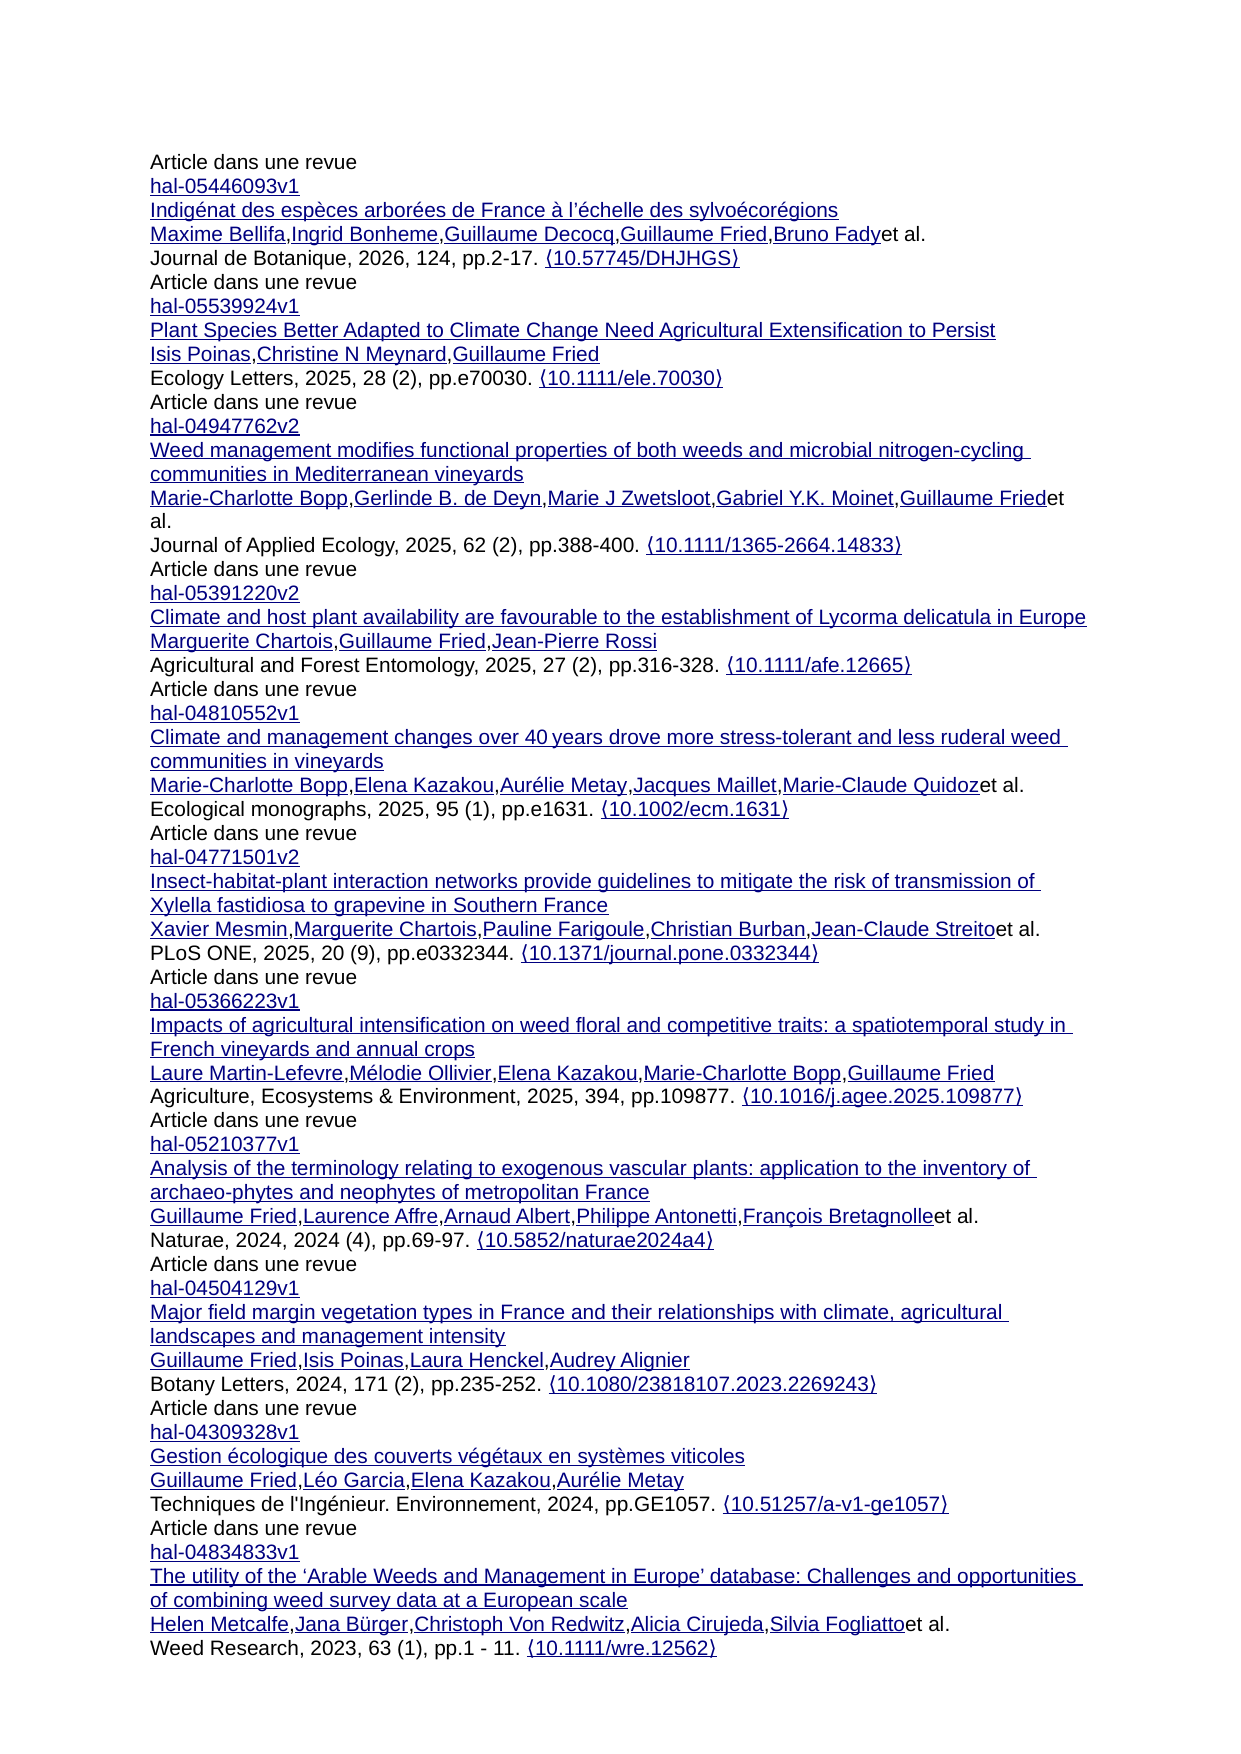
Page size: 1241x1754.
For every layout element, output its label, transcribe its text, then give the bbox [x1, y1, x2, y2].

table_cell Indigénat des espèces arborées de France à l’échelle des sylvoécorégions Maxime Bellifa,Ingrid Bonheme,Guillaume Decocq,Guillaume Fried,Bruno Fadyet al. Journal de Botanique, 2026, 124, pp.2-17. ⟨10.57745/DHJHGS⟩ Article dans une revue hal-05539924v1 [150, 198, 1090, 318]
table_cell Climate and host plant availability are favourable to the establishment of Lycorma delicatula in Europe Marguerite Chartois,Guillaume Fried,Jean‐Pierre Rossi Agricultural and Forest Entomology, 2025, 27 (2), pp.316-328. ⟨10.1111/afe.12665⟩ Article dans une revue hal-04810552v1 [150, 605, 1090, 725]
table_cell Article dans une revue hal-05446093v1 [150, 150, 1090, 198]
table_cell Analysis of the terminology relating to exogenous vascular plants: application to the inventory of archaeo-phytes and neophytes of metropolitan France Guillaume Fried,Laurence Affre,Arnaud Albert,Philippe Antonetti,François Bretagnolleet al. Naturae, 2024, 2024 (4), pp.69-97. ⟨10.5852/naturae2024a4⟩ Article dans une revue hal-04504129v1 [150, 1156, 1090, 1300]
table_cell Plant Species Better Adapted to Climate Change Need Agricultural Extensification to Persist Isis Poinas,Christine N Meynard,Guillaume Fried Ecology Letters, 2025, 28 (2), pp.e70030. ⟨10.1111/ele.70030⟩ Article dans une revue hal-04947762v2 [150, 318, 1090, 437]
table_cell Major field margin vegetation types in France and their relationships with climate, agricultural landscapes and management intensity Guillaume Fried,Isis Poinas,Laura Henckel,Audrey Alignier Botany Letters, 2024, 171 (2), pp.235-252. ⟨10.1080/23818107.2023.2269243⟩ Article dans une revue hal-04309328v1 [150, 1300, 1090, 1444]
table_cell Weed management modifies functional properties of both weeds and microbial nitrogen-cycling communities in Mediterranean vineyards Marie-Charlotte Bopp,Gerlinde B. de Deyn,Marie J Zwetsloot,Gabriel Y.K. Moinet,Guillaume Friedet al. Journal of Applied Ecology, 2025, 62 (2), pp.388-400. ⟨10.1111/1365-2664.14833⟩ Article dans une revue hal-05391220v2 [150, 438, 1090, 605]
table_cell The utility of the ‘Arable Weeds and Management in Europe’ database: Challenges and opportunities of combining weed survey data at a European scale Helen Metcalfe,Jana Bürger,Christoph Von Redwitz,Alicia Cirujeda,Silvia Fogliattoet al. Weed Research, 2023, 63 (1), pp.1 - 11. ⟨10.1111/wre.12562⟩ [150, 1564, 1090, 1659]
table_cell Impacts of agricultural intensification on weed floral and competitive traits: a spatiotemporal study in French vineyards and annual crops Laure Martin-Lefevre,Mélodie Ollivier,Elena Kazakou,Marie-Charlotte Bopp,Guillaume Fried Agriculture, Ecosystems & Environment, 2025, 394, pp.109877. ⟨10.1016/j.agee.2025.109877⟩ Article dans une revue hal-05210377v1 [150, 1013, 1090, 1156]
table_cell Climate and management changes over 40 years drove more stress‐tolerant and less ruderal weed communities in vineyards Marie-Charlotte Bopp,Elena Kazakou,Aurélie Metay,Jacques Maillet,Marie-Claude Quidozet al. Ecological monographs, 2025, 95 (1), pp.e1631. ⟨10.1002/ecm.1631⟩ Article dans une revue hal-04771501v2 [150, 725, 1090, 869]
table_cell Insect-habitat-plant interaction networks provide guidelines to mitigate the risk of transmission of Xylella fastidiosa to grapevine in Southern France Xavier Mesmin,Marguerite Chartois,Pauline Farigoule,Christian Burban,Jean‐Claude Streitoet al. PLoS ONE, 2025, 20 (9), pp.e0332344. ⟨10.1371/journal.pone.0332344⟩ Article dans une revue hal-05366223v1 [150, 869, 1090, 1012]
table_cell Gestion écologique des couverts végétaux en systèmes viticoles Guillaume Fried,Léo Garcia,Elena Kazakou,Aurélie Metay Techniques de l'Ingénieur. Environnement, 2024, pp.GE1057. ⟨10.51257/a-v1-ge1057⟩ Article dans une revue hal-04834833v1 [150, 1444, 1090, 1563]
